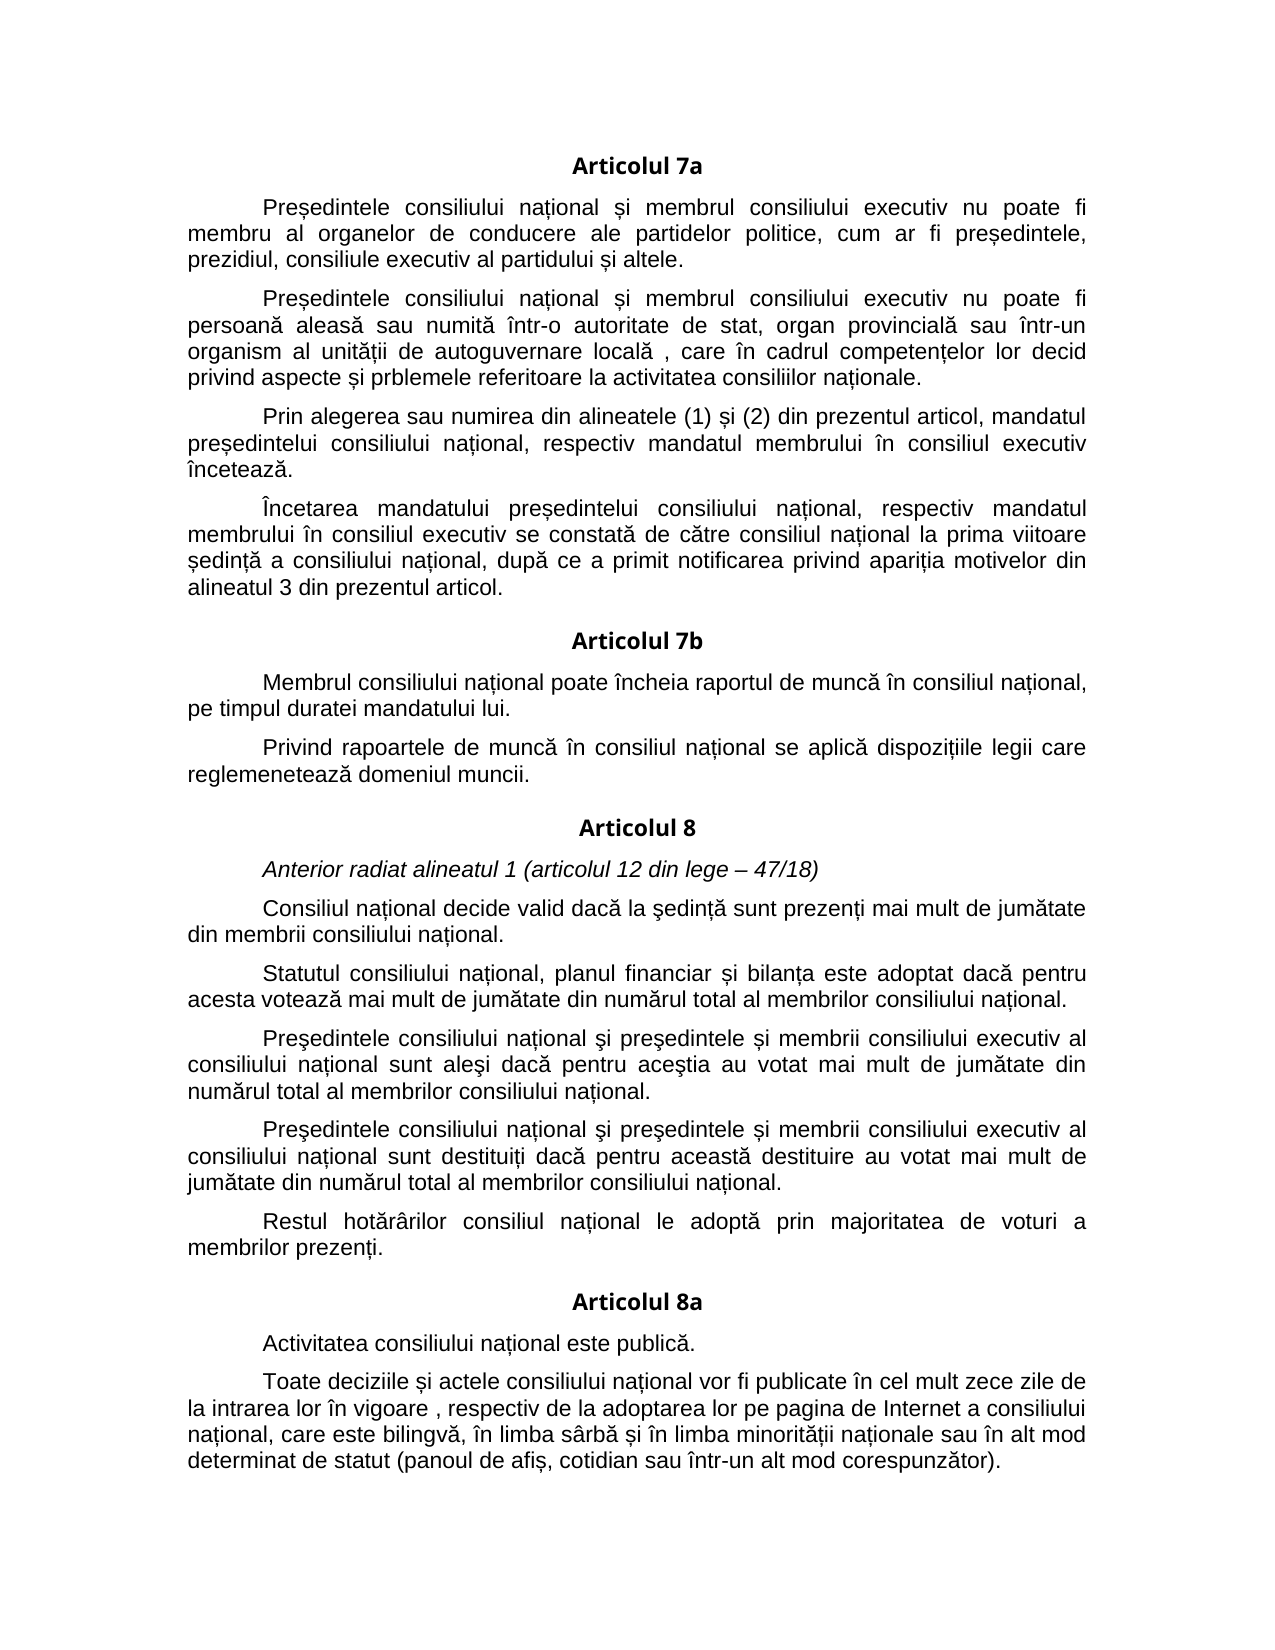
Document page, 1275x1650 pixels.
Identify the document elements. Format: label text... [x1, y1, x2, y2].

text Restul hotărârilor consiliul național le adoptă prin majoritatea de voturi a membrilor prezenți. [187, 1208, 1087, 1261]
text Statutul consiliului național, planul financiar și bilanța este adoptat dacă pentru acesta votează mai mult de jumătate din numărul total al membrilor consiliului național. [187, 960, 1087, 1012]
text Anterior radiat alineatul 1 (articolul 12 din lege – 47/18) [187, 856, 1087, 882]
text Încetarea mandatului președintelui consiliului național, respectiv mandatul membrului în consiliul executiv se constată de către consiliul național la prima viitoare ședință a consiliului național, după ce a primit notificarea privind apariția motivelor din alineatul 3 din prezentul articol. [187, 495, 1087, 600]
text Privind rapoartele de muncă în consiliul național se aplică dispozițiile legii care reglemenetează domeniul muncii. [187, 734, 1087, 787]
text Activitatea consiliului național este publică. [187, 1329, 1087, 1356]
text Prin alegerea sau numirea din alineatele (1) și (2) din prezentul articol, mandatul președintelui consiliului național, respectiv mandatul membrului în consiliul executiv încetează. [187, 403, 1087, 482]
text Președintele consiliului național și membrul consiliului executiv nu poate fi membru al organelor de conducere ale partidelor politice, cum ar fi președintele, prezidiul, consiliule executiv al partidului și altele. [187, 194, 1087, 273]
text Membrul consiliului național poate încheia raportul de muncă în consiliul național, pe timpul duratei mandatului lui. [187, 669, 1087, 722]
text Articolul 8a [262, 1286, 1012, 1317]
text Preşedintele consiliului național şi preşedintele și membrii consiliului executiv al consiliului național sunt aleşi dacă pentru aceştia au votat mai mult de jumătate din numărul total al membrilor consiliului național. [187, 1025, 1087, 1104]
text Toate deciziile și actele consiliului național vor fi publicate în cel mult zece zile de la intrarea lor în vigoare , respectiv de la adoptarea lor pe pagina de Internet a consiliului național, care este bilingvă, în limba sârbă și în limba minorității naționale sau în alt mod determinat de statut (panoul de afiș, cotidian sau într-un alt mod corespunzător). [187, 1368, 1087, 1474]
text Articolul 7a [262, 150, 1012, 181]
text Preşedintele consiliului național şi preşedintele și membrii consiliului executiv al consiliului național sunt destituiți dacă pentru această destituire au votat mai mult de jumătate din numărul total al membrilor consiliului național. [187, 1116, 1087, 1196]
text Articolul 7b [262, 625, 1012, 656]
text Președintele consiliului național și membrul consiliului executiv nu poate fi persoană aleasă sau numită într-o autoritate de stat, organ provincială sau într-un organism al unității de autoguvernare locală , care în cadrul competențelor lor decid privind aspecte și prblemele referitoare la activitatea consiliilor naționale. [187, 285, 1087, 391]
text Consiliul național decide valid dacă la şedință sunt prezenți mai mult de jumătate din membrii consiliului național. [187, 894, 1087, 947]
text Articolul 8 [262, 812, 1012, 843]
